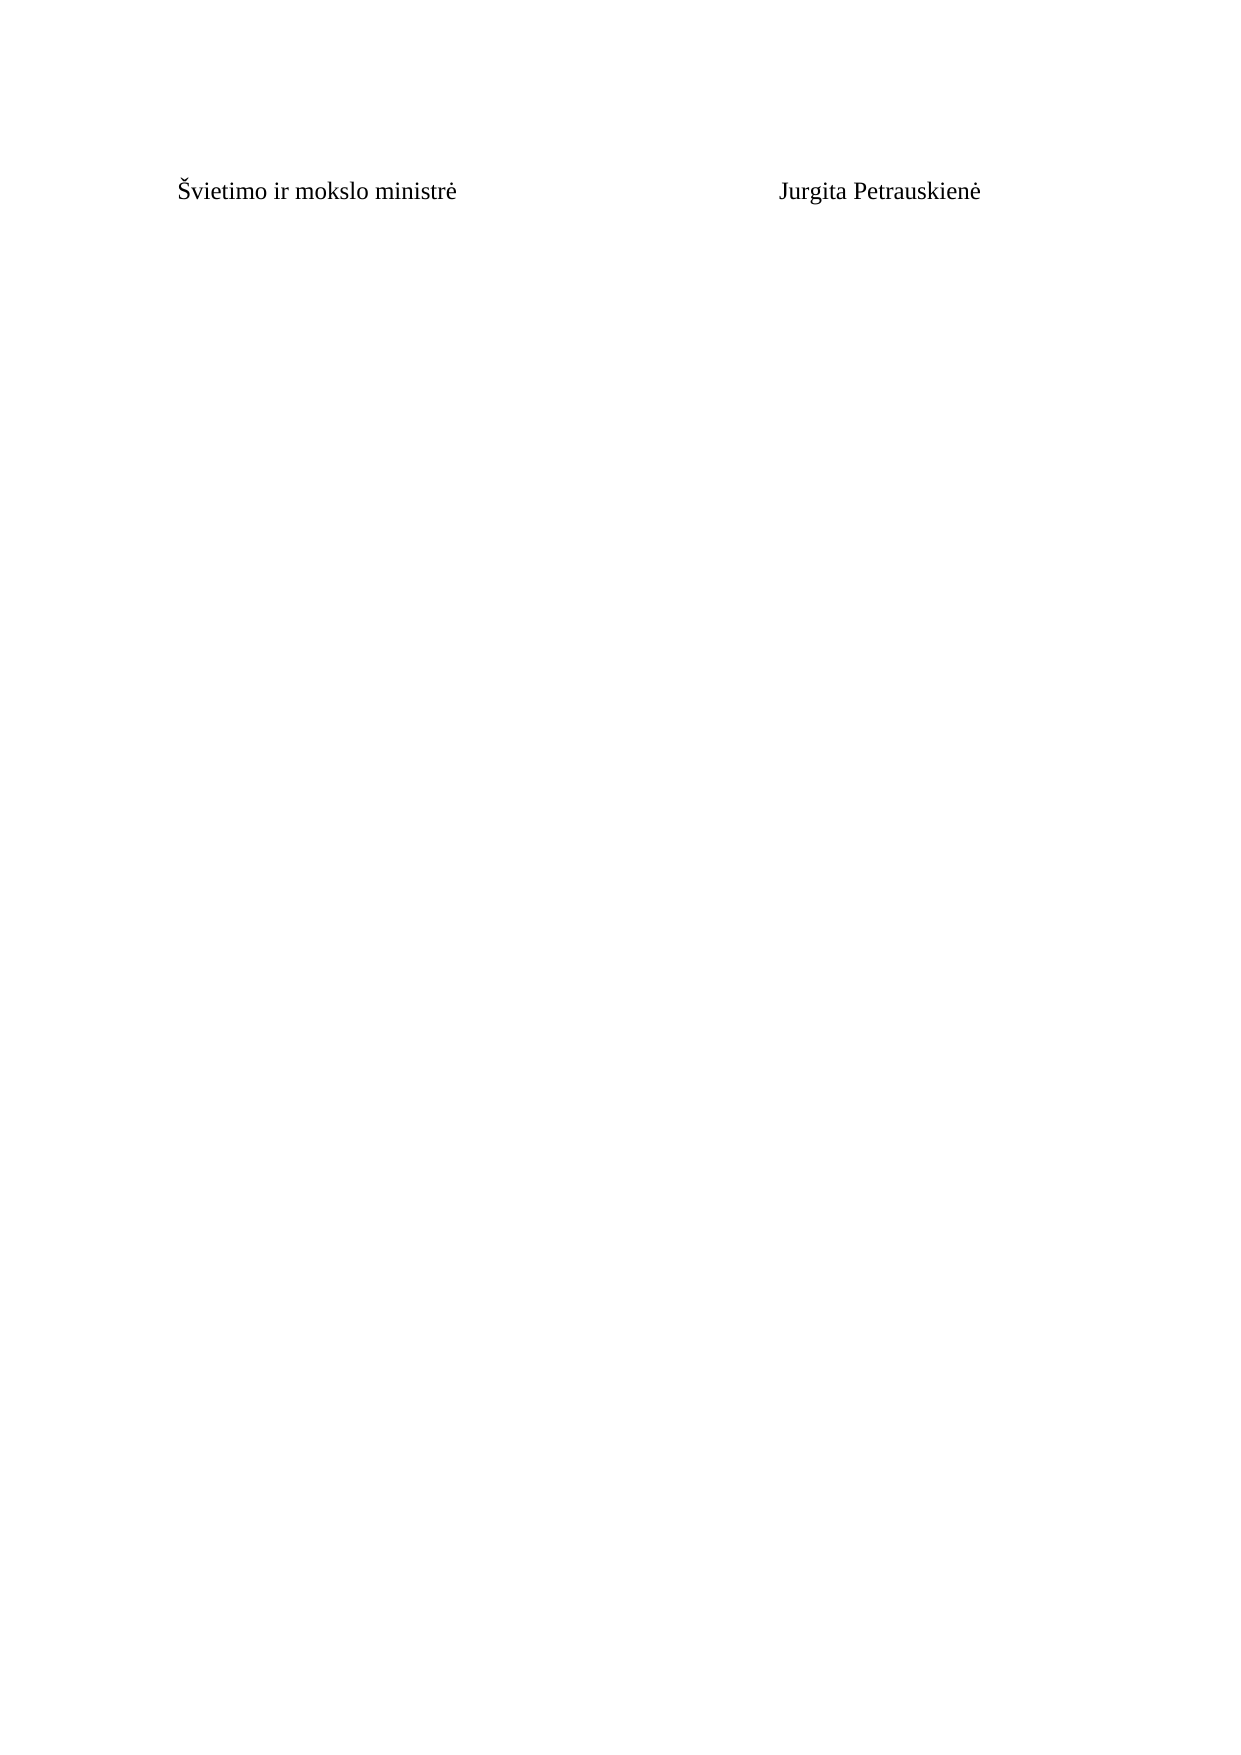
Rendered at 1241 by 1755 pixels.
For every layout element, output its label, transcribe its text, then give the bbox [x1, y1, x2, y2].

text Švietimo ir mokslo ministrė Jurgita Petrauskienė [177, 176, 1182, 205]
